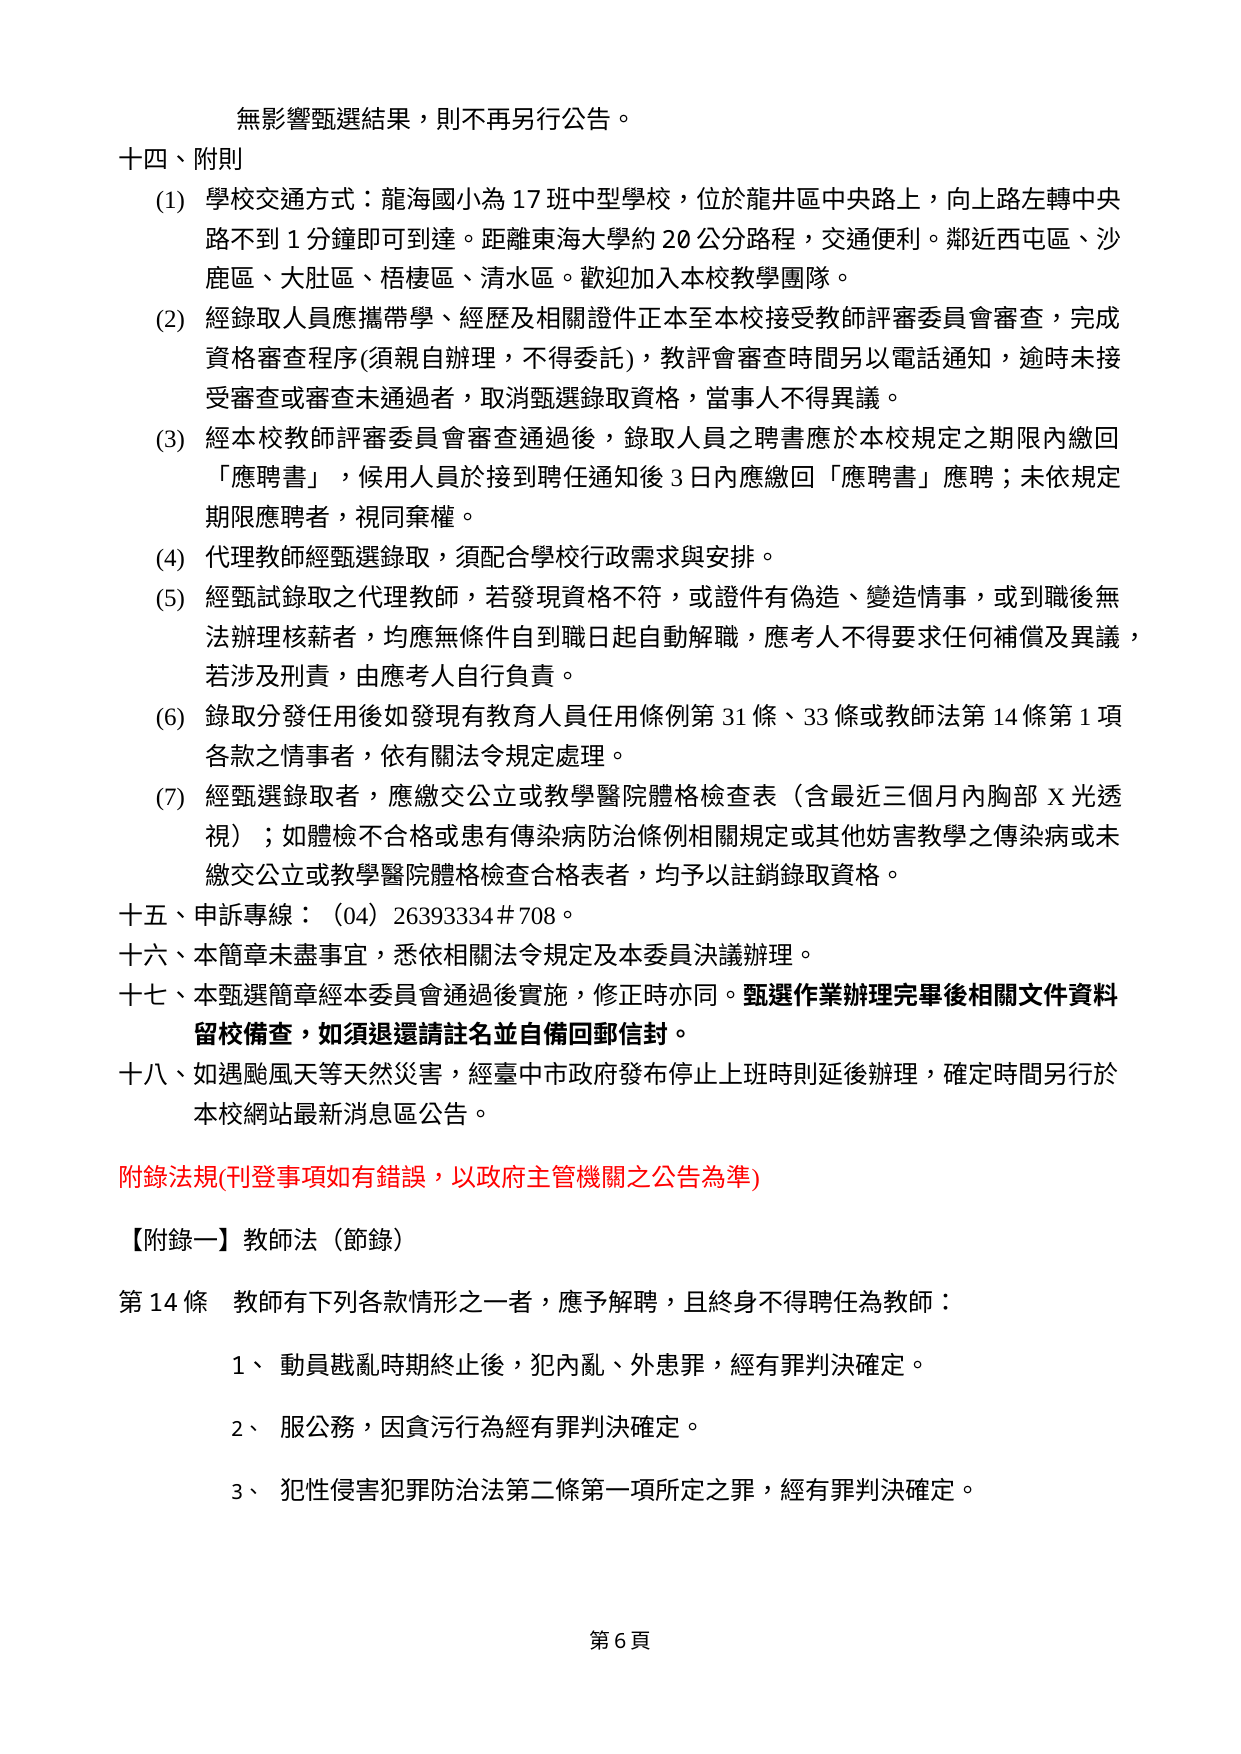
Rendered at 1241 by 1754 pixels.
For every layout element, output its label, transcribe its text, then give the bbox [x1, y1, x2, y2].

text 十八、如遇颱風天等天然災害，經臺中市政府發布停止上班時則延後辦理，確定時間另行於本校網站最新消息區公告。 [118, 1055, 1122, 1131]
text 第14條 教師有下列各款情形之一者，應予解聘，且終身不得聘任為教師： [118, 1259, 1122, 1322]
text 十七、本甄選簡章經本委員會通過後實施，修正時亦同。甄選作業辦理完畢後相關文件資料留校備查，如須退還請註名並自備回郵信封。 [118, 975, 1122, 1051]
text 【附錄一】教師法（節錄） [118, 1197, 1122, 1259]
text 十四、附則 [118, 139, 1122, 176]
list 學校交通方式：龍海國小為17班中型學校，位於龍井區中央路上，向上路左轉中央路不到1分鐘即可到達。距離東海大學約20公分路程，交通便利。鄰近西屯區、沙鹿區、大肚區、梧棲區、清水區。歡迎加入本校教學團隊。 [156, 179, 1122, 295]
list 動員戡亂時期終止後，犯內亂、外患罪，經有罪判決確定。 [231, 1322, 1122, 1384]
list 經甄選錄取者，應繳交公立或教學醫院體格檢查表（含最近三個月內胸部X光透視）；如體檢不合格或患有傳染病防治條例相關規定或其他妨害教學之傳染病或未繳交公立或教學醫院體格檢查合格表者，均予以註銷錄取資格。 [156, 776, 1122, 892]
text 十五、申訴專線：（04）26393334＃708。 [118, 896, 1122, 932]
list 經甄試錄取之代理教師，若發現資格不符，或證件有偽造、變造情事，或到職後無法辦理核薪者，均應無條件自到職日起自動解職，應考人不得要求任何補償及異議，若涉及刑責，由應考人自行負責。 [156, 577, 1122, 693]
text 附錄法規(刊登事項如有錯誤，以政府主管機關之公告為準) [118, 1134, 1122, 1197]
list 代理教師經甄選錄取，須配合學校行政需求與安排。 [156, 537, 1122, 574]
list 錄取分發任用後如發現有教育人員任用條例第31條、33條或教師法第14條第1項各款之情事者，依有關法令規定處理。 [156, 697, 1122, 773]
list 經本校教師評審委員會審查通過後，錄取人員之聘書應於本校規定之期限內繳回「應聘書」，候用人員於接到聘任通知後3日內應繳回「應聘書」應聘；未依規定期限應聘者，視同棄權。 [156, 418, 1122, 534]
text 十六、本簡章未盡事宜，悉依相關法令規定及本委員決議辦理。 [118, 935, 1122, 972]
list 犯性侵害犯罪防治法第二條第一項所定之罪，經有罪判決確定。 [231, 1447, 1122, 1509]
text 無影響甄選結果，則不再另行公告。 [207, 100, 1122, 136]
list 經錄取人員應攜帶學、經歷及相關證件正本至本校接受教師評審委員會審查，完成資格審查程序(須親自辦理，不得委託)，教評會審查時間另以電話通知，逾時未接受審查或審查未通過者，取消甄選錄取資格，當事人不得異議。 [156, 299, 1122, 414]
list 服公務，因貪污行為經有罪判決確定。 [231, 1384, 1122, 1447]
